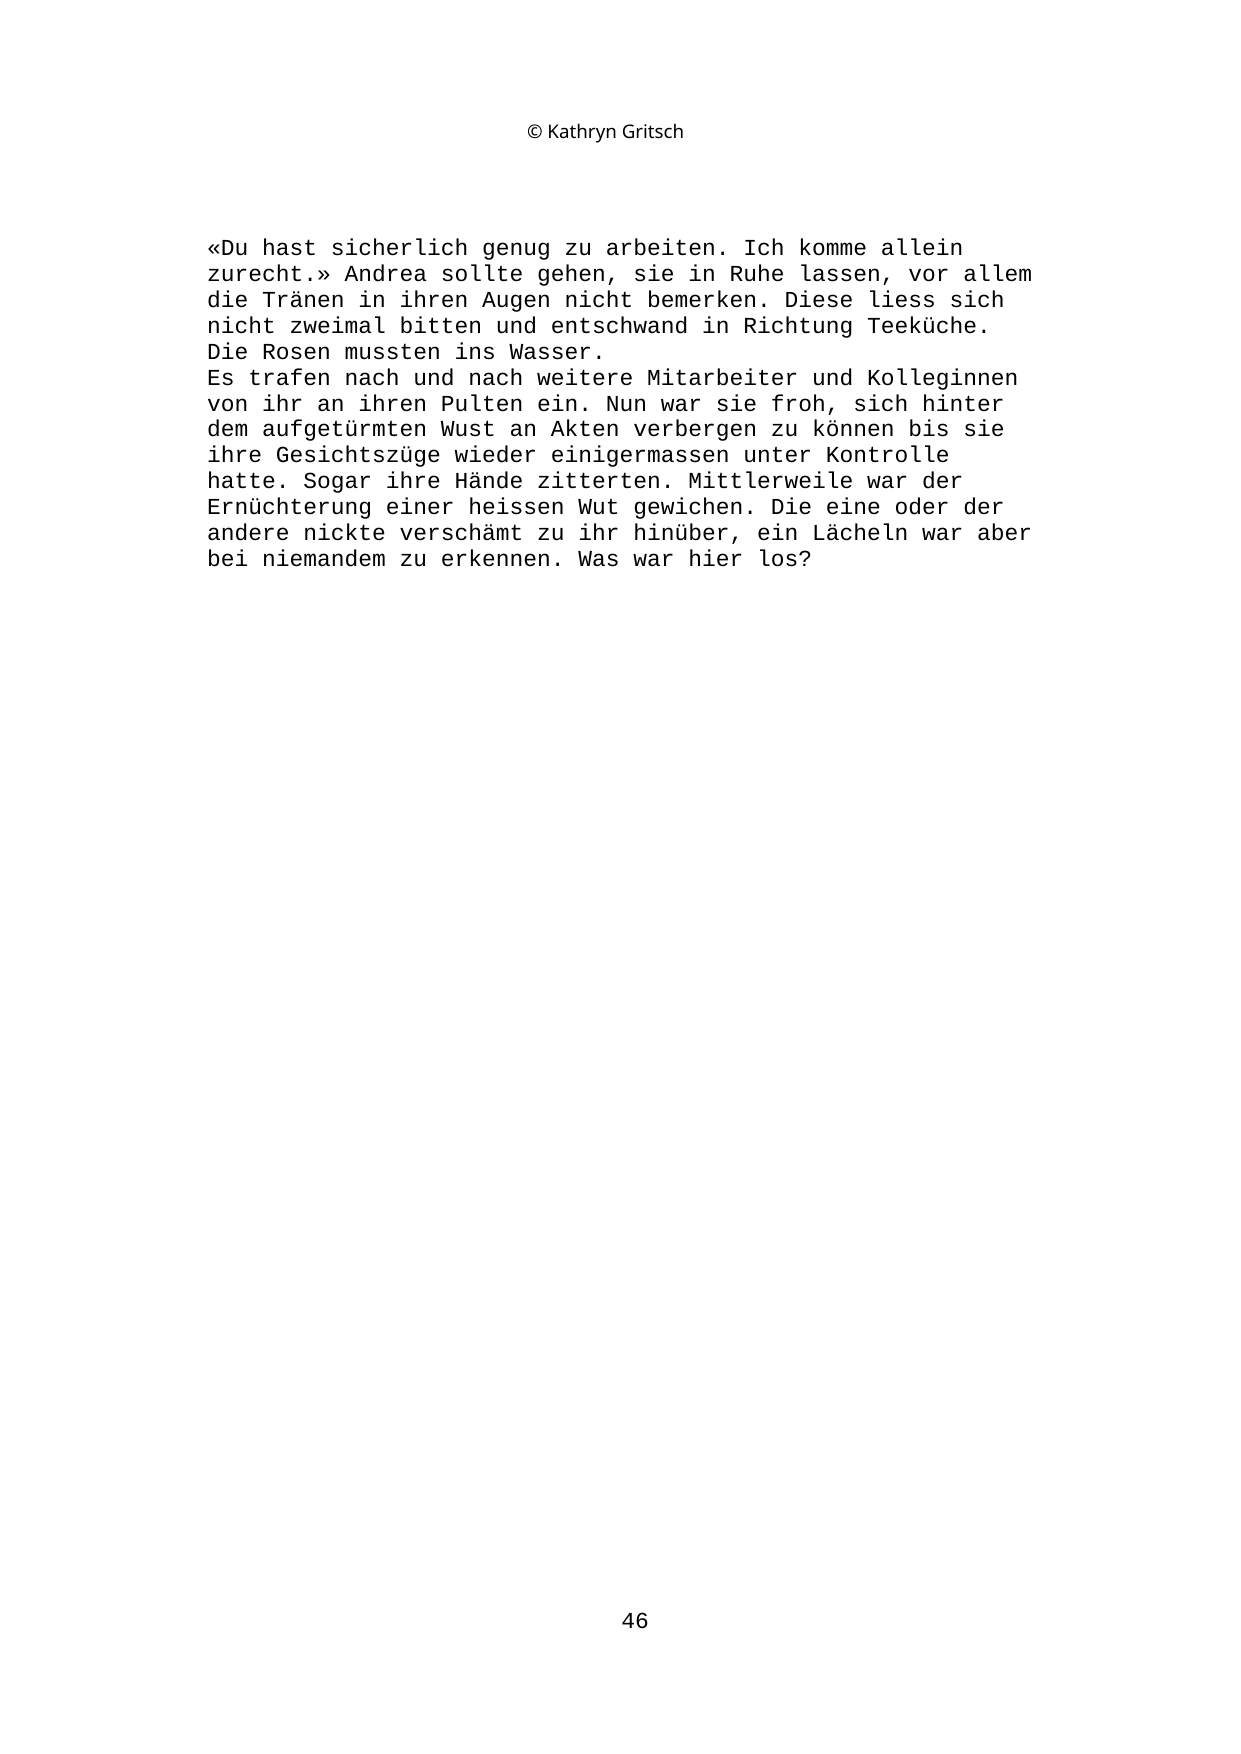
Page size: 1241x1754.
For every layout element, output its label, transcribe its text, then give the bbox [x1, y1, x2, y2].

text Es trafen nach und nach weitere Mitarbeiter und Kolleginnen von ihr an ihren Pulten ein. Nun war sie froh, sich hinter dem aufgetürmten Wust an Akten verbergen zu können bis sie ihre Gesichtszüge wieder einigermassen unter Kontrolle hatte. Sogar ihre Hände zitterten. Mittlerweile war der Ernüchterung einer heissen Wut gewichen. Die eine oder der andere nickte verschämt zu ihr hinüber, ein Lächeln war aber bei niemandem zu erkennen. Was war hier los? [207, 366, 1034, 573]
text «Du hast sicherlich genug zu arbeiten. Ich komme allein zurecht.» Andrea sollte gehen, sie in Ruhe lassen, vor allem die Tränen in ihren Augen nicht bemerken. Diese liess sich nicht zweimal bitten und entschwand in Richtung Teeküche. Die Rosen mussten ins Wasser. [207, 236, 1034, 366]
